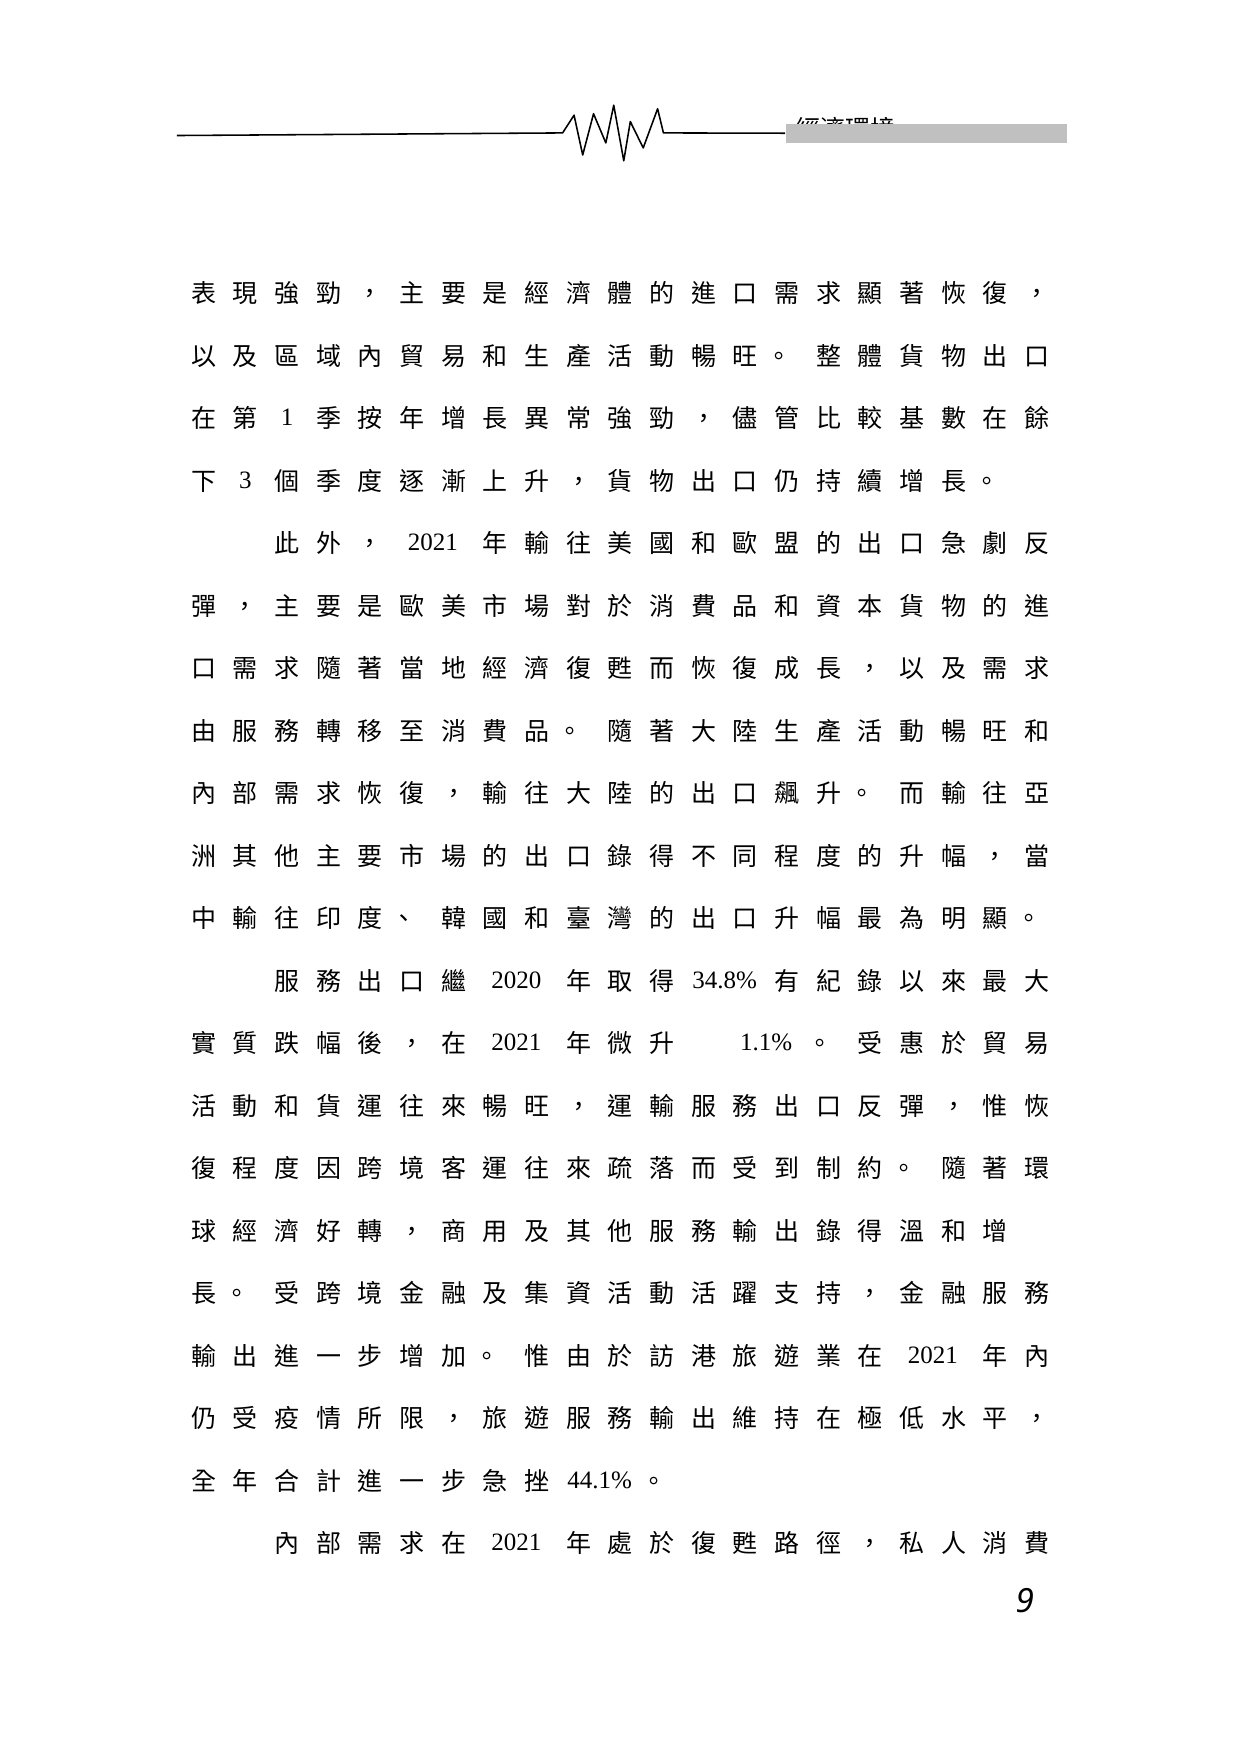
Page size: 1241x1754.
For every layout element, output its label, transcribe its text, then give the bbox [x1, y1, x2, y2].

text 此外，2021年輸往美國和歐盟的出口急劇反彈，主要是歐美市場對於消費品和資本貨物的進口需求隨著當地經濟復甦而恢復成長，以及需求由服務轉移至消費品。隨著大陸生產活動暢旺和內部需求恢復，輸往大陸的出口飆升。而輸往亞洲其他主要市場的出口錄得不同程度的升幅，當中輸往印度、韓國和臺灣的出口升幅最為明顯。 [183, 500, 1058, 938]
text 服務出口繼2020年取得34.8%有紀錄以來最大實質跌幅後，在2021年微升 1.1%。受惠於貿易活動和貨運往來暢旺，運輸服務出口反彈，惟恢復程度因跨境客運往來疏落而受到制約。隨著環球經濟好轉，商用及其他服務輸出錄得溫和增長。受跨境金融及集資活動活躍支持，金融服務輸出進一步增加。惟由於訪港旅遊業在2021年內仍受疫情所限，旅遊服務輸出維持在極低水平，全年合計進一步急挫44.1%。 [183, 938, 1058, 1500]
text 內部需求在2021年處於復甦路徑，私人消費 [183, 1500, 1058, 1563]
text 表現強勁，主要是經濟體的進口需求顯著恢復，以及區域內貿易和生產活動暢旺。整體貨物出口在第1季按年增長異常強勁，儘管比較基數在餘下3個季度逐漸上升，貨物出口仍持續增長。 [183, 250, 1058, 500]
